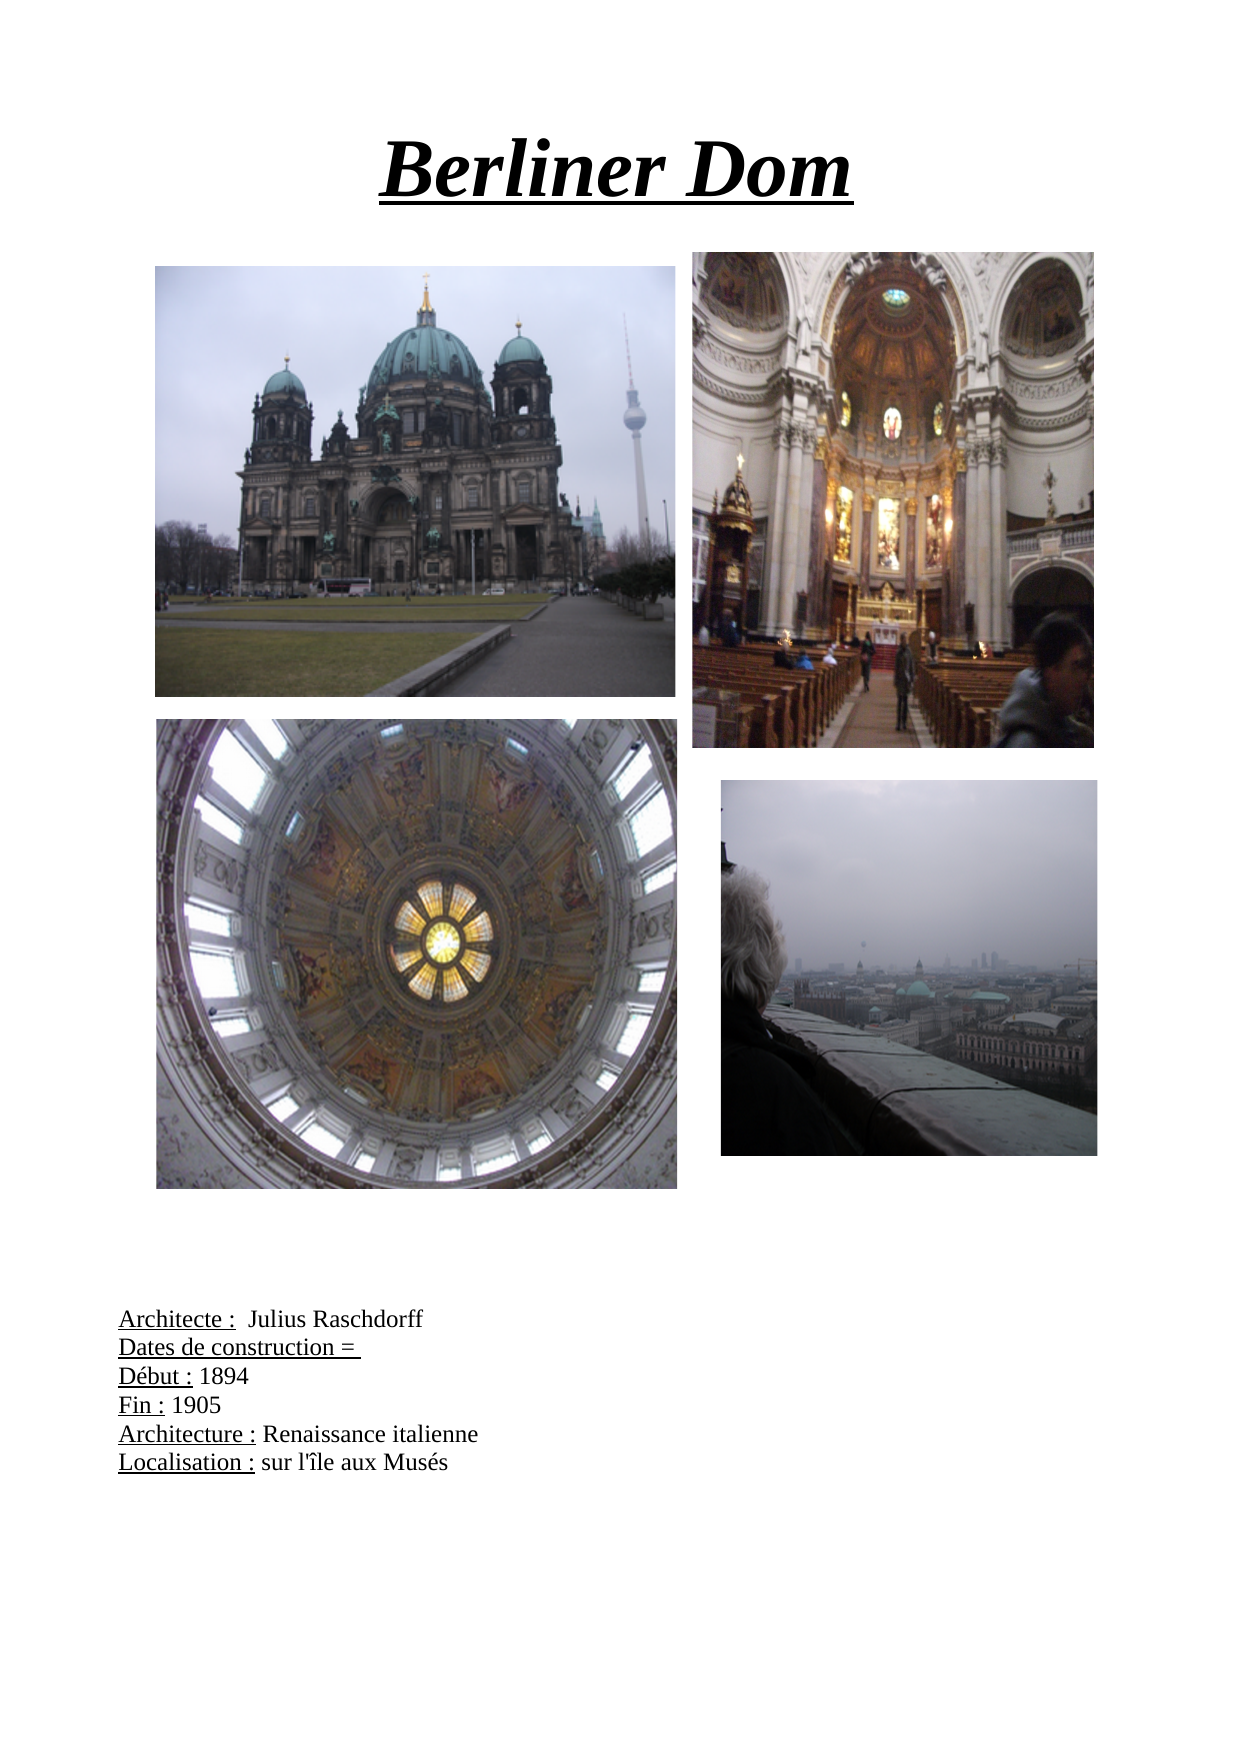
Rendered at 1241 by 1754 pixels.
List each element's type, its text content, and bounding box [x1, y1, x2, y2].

text Dates de construction = [118, 1332, 1122, 1361]
text Berliner Dom [118, 118, 1122, 214]
picture [155, 266, 676, 697]
text Localisation : sur l'île aux Musés [118, 1447, 1122, 1476]
picture [692, 252, 1094, 748]
picture [156, 719, 678, 1189]
text Fin : 1905 [118, 1390, 1122, 1419]
picture [720, 780, 1098, 1156]
text Architecte : Julius Raschdorff [118, 1304, 1122, 1332]
text Architecture : Renaissance italienne [118, 1419, 1122, 1447]
text Début : 1894 [118, 1361, 1122, 1390]
